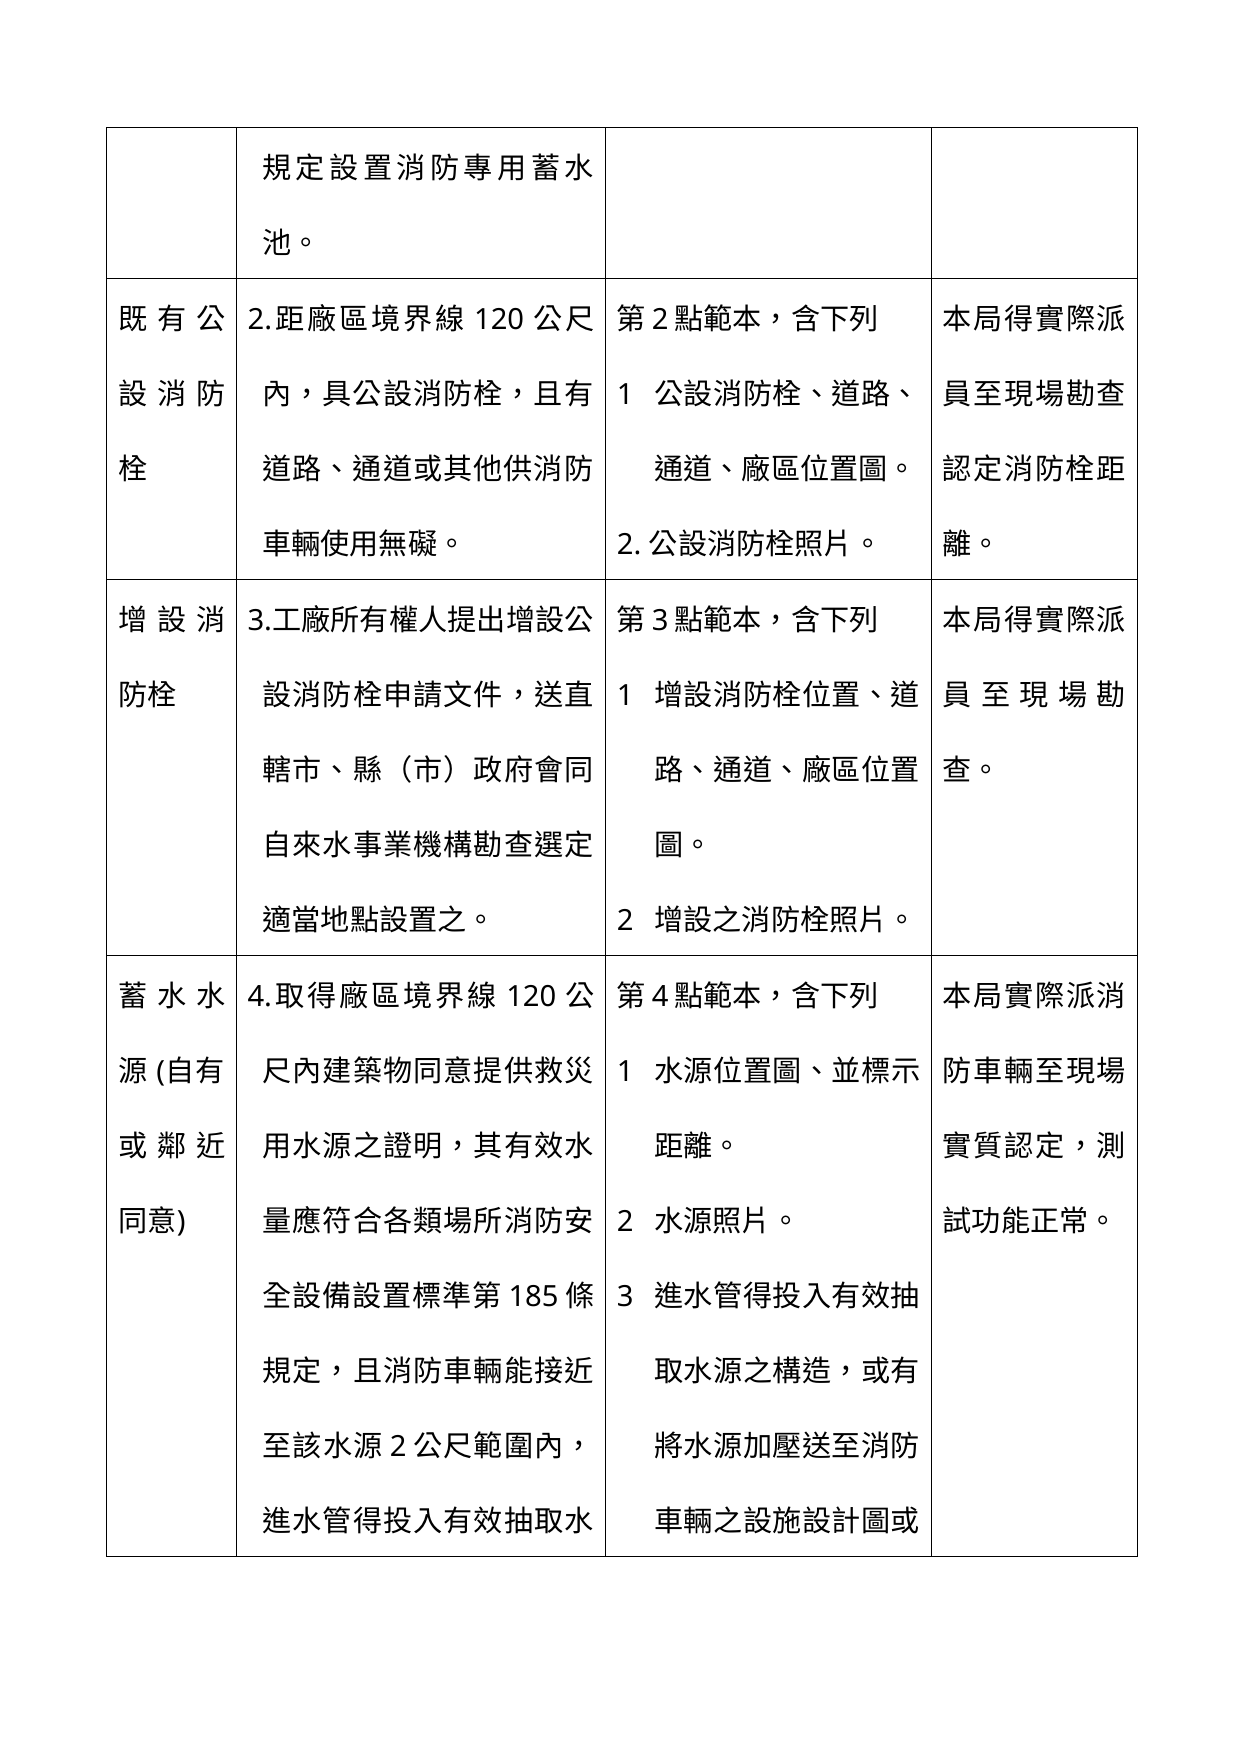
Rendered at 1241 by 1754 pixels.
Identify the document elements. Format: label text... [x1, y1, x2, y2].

table_cell 本局得實際派員至現場勘查。 [932, 580, 1137, 955]
table_cell 本局實際派消防車輛至現場實質認定，測試功能正常。 [932, 956, 1137, 1556]
table_cell 本局得實際派員至現場勘查認定消防栓距離。 [932, 279, 1137, 579]
table_cell 4.取得廠區境界線120公尺內建築物同意提供救災用水源之證明，其有效水量應符合各類場所消防安全設備設置標準第185條規定，且消防車輛能接近至該水源2公尺範圍內，進水管得投入有效抽取水 [237, 956, 605, 1556]
table_cell 蓄水水源 (自有或鄰近同意) [107, 956, 236, 1556]
table_cell 第4點範本，含下列 水源位置圖、並標示距離。 水源照片。 進水管得投入有效抽取水源之構造，或有將水源加壓送至消防車輛之設施設計圖或照片。 應為20噸以上並符合消防安全設備設置標準第185條水量。 [606, 956, 931, 1556]
table_cell 既有公設消防栓 [107, 279, 236, 579]
table_cell [932, 128, 1137, 278]
table_cell 第2點範本，含下列 公設消防栓、道路、通道、廠區位置圖。 2. 公設消防栓照片。 [606, 279, 931, 579]
table_cell [107, 128, 236, 278]
table_cell 增設消防栓 [107, 580, 236, 955]
table_cell 2.距廠區境界線120公尺內，具公設消防栓，且有道路、通道或其他供消防車輛使用無礙。 [237, 279, 605, 579]
table_cell 3.工廠所有權人提出增設公設消防栓申請文件，送直轄市、縣（市）政府會同自來水事業機構勘查選定適當地點設置之。 [237, 580, 605, 955]
table_cell [606, 128, 931, 278]
table_cell 規定設置消防專用蓄水池。 [237, 128, 605, 278]
table_cell 第3點範本，含下列 增設消防栓位置、道路、通道、廠區位置圖。 增設之消防栓照片。 [606, 580, 931, 955]
